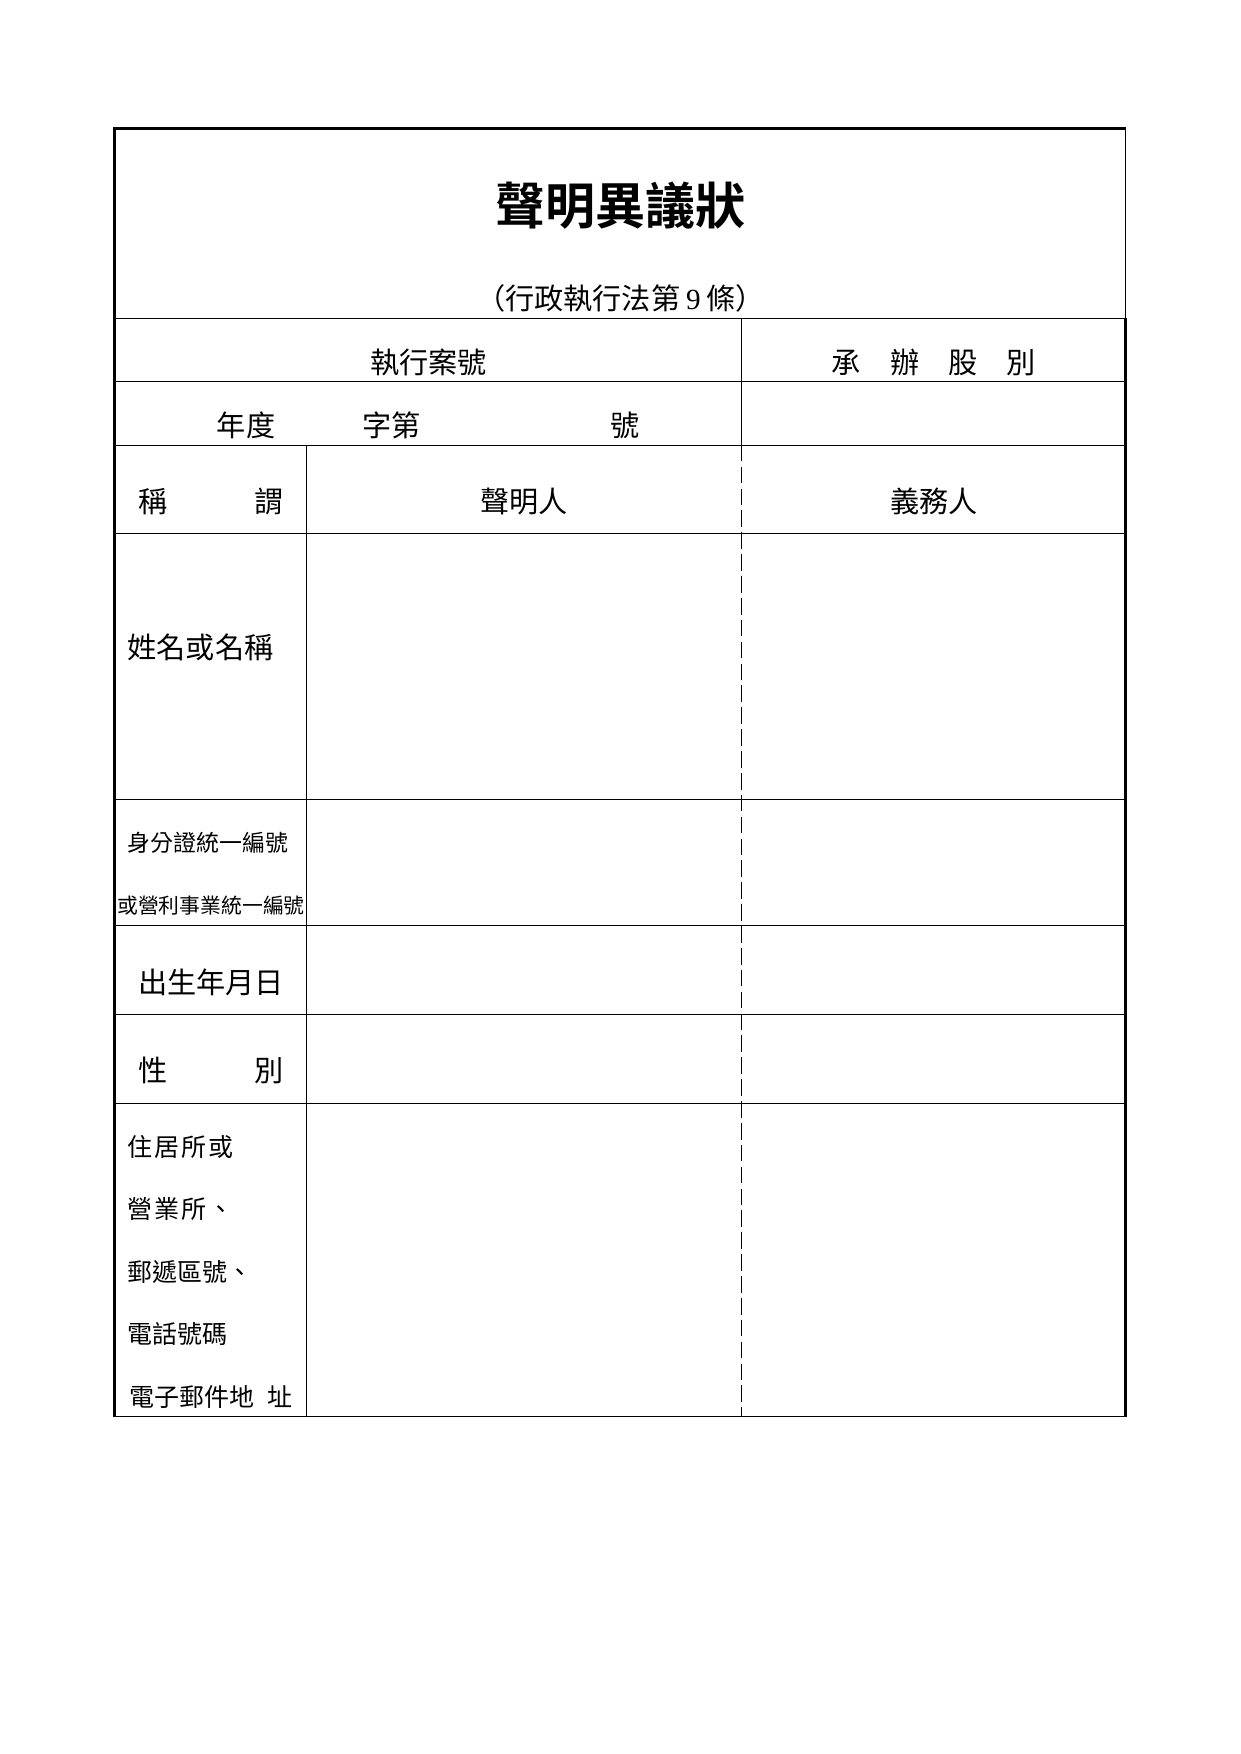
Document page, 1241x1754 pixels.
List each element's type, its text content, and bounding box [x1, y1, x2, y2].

table_cell [741, 800, 1124, 925]
table_cell 義務人 [741, 446, 1124, 533]
table_cell [741, 534, 1124, 799]
table_cell 身分證統一編號 或營利事業統一編號 [116, 800, 306, 925]
table_cell [742, 382, 1124, 445]
table_cell 執行案號 [116, 319, 741, 381]
table_cell 年度 字第 號 [116, 382, 741, 445]
table_cell [741, 926, 1124, 1014]
table_cell [307, 926, 741, 1014]
table_cell [307, 1104, 741, 1416]
table_cell 聲明人 [307, 446, 741, 533]
table_cell [307, 800, 741, 925]
table_cell 稱 謂 [116, 446, 306, 533]
table_cell 住居所或 營業所、 郵遞區號、 電話號碼 電子郵件地 址 [116, 1104, 306, 1416]
table_cell [741, 1015, 1124, 1102]
table_cell [307, 534, 741, 799]
table_cell 出生年月日 [116, 926, 306, 1014]
table_cell [307, 1015, 741, 1102]
table_cell [741, 1104, 1124, 1416]
table_cell 承 辦 股 別 [742, 319, 1124, 381]
table_cell 性 別 [116, 1015, 306, 1102]
table_cell 姓名或名稱 [116, 534, 306, 799]
table_header 聲明異議狀 （行政執行法第9條） [116, 130, 1125, 318]
